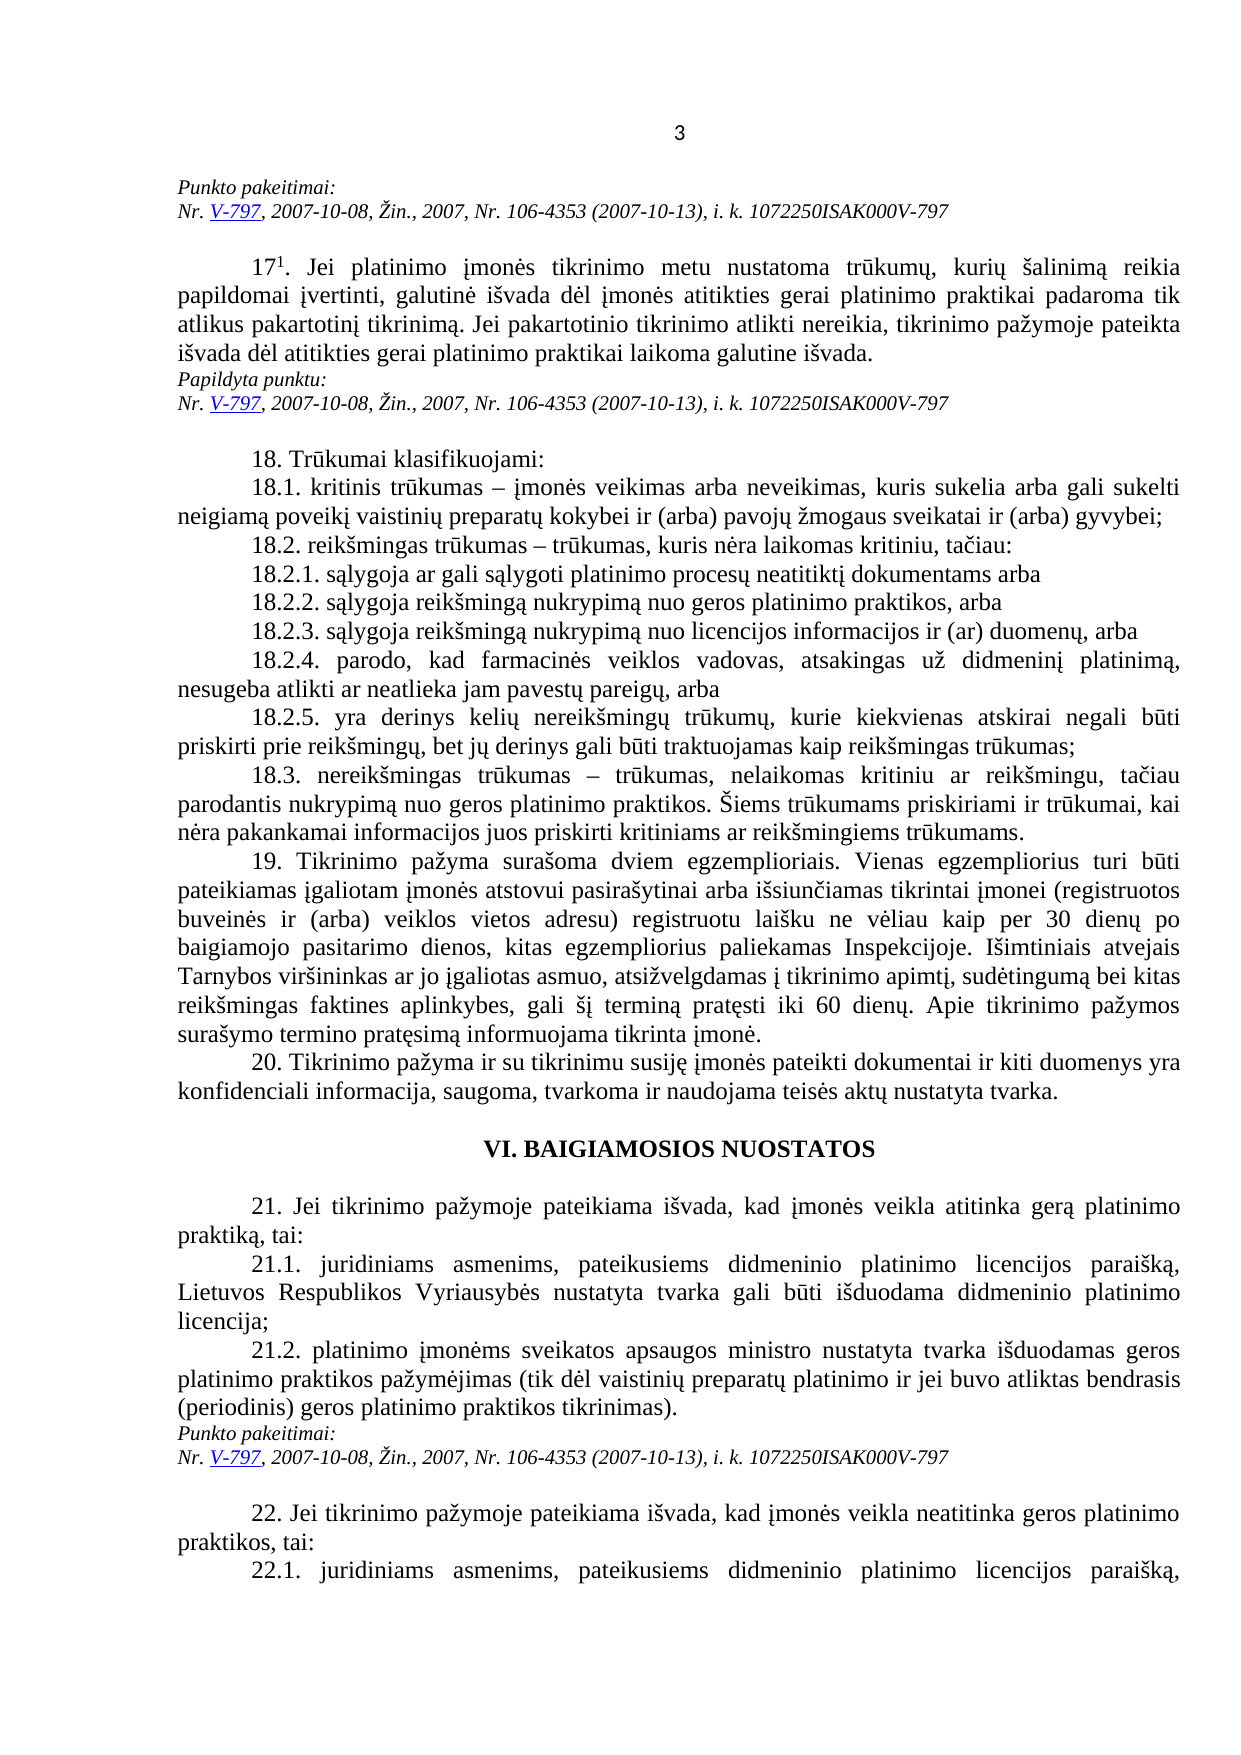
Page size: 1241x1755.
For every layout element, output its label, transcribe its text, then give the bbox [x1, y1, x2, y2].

text 18. Trūkumai klasifikuojami: [177, 444, 1181, 472]
text 171. Jei platinimo įmonės tikrinimo metu nustatoma trūkumų, kurių šalinimą reikia papildomai įvertinti, galutinė išvada dėl įmonės atitikties gerai platinimo praktikai padaroma tik atlikus pakartotinį tikrinimą. Jei pakartotinio tikrinimo atlikti nereikia, tikrinimo pažymoje pateikta išvada dėl atitikties gerai platinimo praktikai laikoma galutine išvada. [177, 252, 1181, 367]
text 18.2.5. yra derinys kelių nereikšmingų trūkumų, kurie kiekvienas atskirai negali būti priskirti prie reikšmingų, bet jų derinys gali būti traktuojamas kaip reikšmingas trūkumas; [177, 702, 1181, 760]
text Nr. V-797, 2007-10-08, Žin., 2007, Nr. 106-4353 (2007-10-13), i. k. 1072250ISAK000V-797 [177, 1445, 1181, 1469]
text VI. BAIGIAMOSIOS NUOSTATOS [177, 1134, 1181, 1162]
text 18.2.1. sąlygoja ar gali sąlygoti platinimo procesų neatitiktį dokumentams arba [177, 559, 1181, 587]
text 18.2.4. parodo, kad farmacinės veiklos vadovas, atsakingas už didmeninį platinimą, nesugeba atlikti ar neatlieka jam pavestų pareigų, arba [177, 645, 1181, 702]
text Papildyta punktu: [177, 367, 1181, 391]
text 19. Tikrinimo pažyma surašoma dviem egzemplioriais. Vienas egzempliorius turi būti pateikiamas įgaliotam įmonės atstovui pasirašytinai arba išsiunčiamas tikrintai įmonei (registruotos buveinės ir (arba) veiklos vietos adresu) registruotu laišku ne vėliau kaip per 30 dienų po baigiamojo pasitarimo dienos, kitas egzempliorius paliekamas Inspekcijoje. Išimtiniais atvejais Tarnybos viršininkas ar jo įgaliotas asmuo, atsižvelgdamas į tikrinimo apimtį, sudėtingumą bei kitas reikšmingas faktines aplinkybes, gali šį terminą pratęsti iki 60 dienų. Apie tikrinimo pažymos surašymo termino pratęsimą informuojama tikrinta įmonė. [177, 846, 1181, 1047]
text 21. Jei tikrinimo pažymoje pateikiama išvada, kad įmonės veikla atitinka gerą platinimo praktiką, tai: [177, 1191, 1181, 1249]
text 22.1. juridiniams asmenims, pateikusiems didmeninio platinimo licencijos paraišką, [177, 1556, 1181, 1584]
text 21.2. platinimo įmonėms sveikatos apsaugos ministro nustatyta tvarka išduodamas geros platinimo praktikos pažymėjimas (tik dėl vaistinių preparatų platinimo ir jei buvo atliktas bendrasis (periodinis) geros platinimo praktikos tikrinimas). [177, 1335, 1181, 1421]
text 18.2. reikšmingas trūkumas – trūkumas, kuris nėra laikomas kritiniu, tačiau: [177, 530, 1181, 559]
text 18.3. nereikšmingas trūkumas – trūkumas, nelaikomas kritiniu ar reikšmingu, tačiau parodantis nukrypimą nuo geros platinimo praktikos. Šiems trūkumams priskiriami ir trūkumai, kai nėra pakankamai informacijos juos priskirti kritiniams ar reikšmingiems trūkumams. [177, 760, 1181, 846]
text Nr. V-797, 2007-10-08, Žin., 2007, Nr. 106-4353 (2007-10-13), i. k. 1072250ISAK000V-797 [177, 199, 1181, 223]
text 20. Tikrinimo pažyma ir su tikrinimu susiję įmonės pateikti dokumentai ir kiti duomenys yra konfidenciali informacija, saugoma, tvarkoma ir naudojama teisės aktų nustatyta tvarka. [177, 1047, 1181, 1105]
text Punkto pakeitimai: [177, 1421, 1181, 1445]
text 18.2.3. sąlygoja reikšmingą nukrypimą nuo licencijos informacijos ir (ar) duomenų, arba [177, 616, 1181, 645]
text Punkto pakeitimai: [177, 175, 1181, 199]
text 18.2.2. sąlygoja reikšmingą nukrypimą nuo geros platinimo praktikos, arba [177, 587, 1181, 616]
text 21.1. juridiniams asmenims, pateikusiems didmeninio platinimo licencijos paraišką, Lietuvos Respublikos Vyriausybės nustatyta tvarka gali būti išduodama didmeninio platinimo licencija; [177, 1249, 1181, 1335]
text Nr. V-797, 2007-10-08, Žin., 2007, Nr. 106-4353 (2007-10-13), i. k. 1072250ISAK000V-797 [177, 391, 1181, 415]
text 18.1. kritinis trūkumas – įmonės veikimas arba neveikimas, kuris sukelia arba gali sukelti neigiamą poveikį vaistinių preparatų kokybei ir (arba) pavojų žmogaus sveikatai ir (arba) gyvybei; [177, 472, 1181, 530]
text 22. Jei tikrinimo pažymoje pateikiama išvada, kad įmonės veikla neatitinka geros platinimo praktikos, tai: [177, 1498, 1181, 1556]
